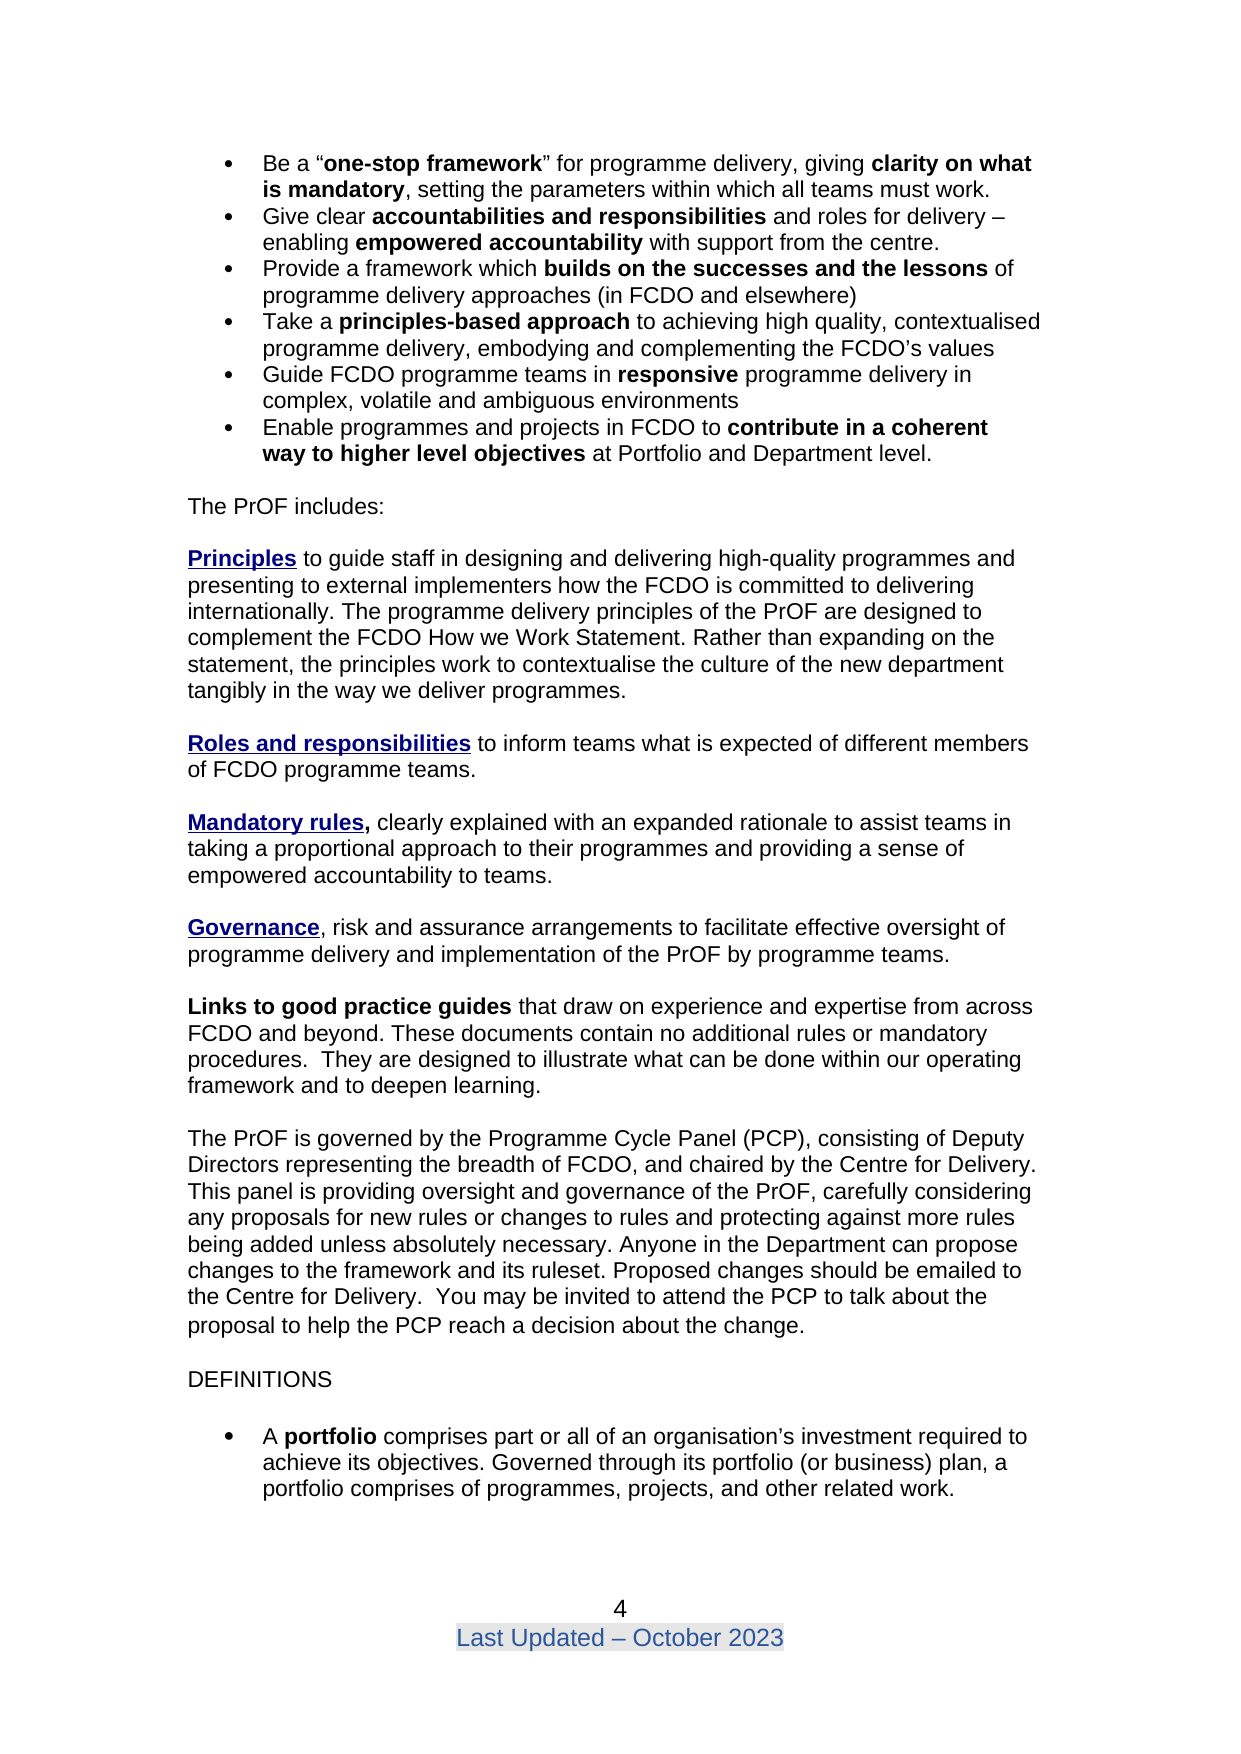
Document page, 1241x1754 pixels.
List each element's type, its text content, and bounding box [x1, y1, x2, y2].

list Take a principles-based approach to achieving high quality, contextualised programme delivery, embodying and complementing the FCDO’s values [225, 308, 1053, 361]
text The PrOF includes: [187, 493, 1053, 519]
list Guide FCDO programme teams in responsive programme delivery in complex, volatile and ambiguous environments [225, 361, 1053, 413]
list A portfolio comprises part or all of an organisation’s investment required to achieve its objectives. Governed through its portfolio (or business) plan, a portfolio comprises of programmes, projects, and other related work. [225, 1423, 1053, 1502]
text The PrOF is governed by the Programme Cycle Panel (PCP), consisting of Deputy Directors representing the breadth of FCDO, and chaired by the Centre for Delivery. This panel is providing oversight and governance of the PrOF, carefully considering any proposals for new rules or changes to rules and protecting against more rules being added unless absolutely necessary. Anyone in the Department can propose changes to the framework and its ruleset. Proposed changes should be emailed to the Centre for Delivery. You may be invited to attend the PCP to talk about the proposal to help the PCP reach a decision about the change. [187, 1125, 1053, 1338]
text Governance, risk and assurance arrangements to facilitate effective oversight of programme delivery and implementation of the PrOF by programme teams. [187, 914, 1053, 967]
text DEFINITIONS [187, 1366, 1053, 1393]
list Be a “one-stop framework” for programme delivery, giving clarity on what is mandatory, setting the parameters within which all teams must work. [225, 150, 1053, 203]
list Enable programmes and projects in FCDO to contribute in a coherent way to higher level objectives at Portfolio and Department level​. [225, 413, 1053, 466]
text Mandatory rules, clearly explained with an expanded rationale to assist teams in taking a proportional approach to their programmes and providing a sense of empowered accountability to teams. [187, 809, 1053, 888]
text Principles to guide staff in designing and delivering high-quality programmes and presenting to external implementers how the FCDO is committed to delivering internationally. The programme delivery principles of the PrOF are designed to complement the FCDO How we Work Statement. Rather than expanding on the statement, the principles work to contextualise the culture of the new department tangibly in the way we deliver programmes. [187, 545, 1053, 703]
text Links to good practice guides that draw on experience and expertise from across FCDO and beyond. These documents contain no additional rules or mandatory procedures. They are designed to illustrate what can be done within our operating framework and to deepen learning. [187, 993, 1053, 1099]
list Provide a framework which builds on the successes and the lessons of programme delivery approaches (in FCDO and elsewhere) [225, 255, 1053, 308]
list Give clear accountabilities and responsibilities and roles for delivery – enabling empowered accountability​ with support from the centre. [225, 203, 1053, 255]
text Roles and responsibilities to inform teams what is expected of different members of FCDO programme teams. [187, 730, 1053, 782]
